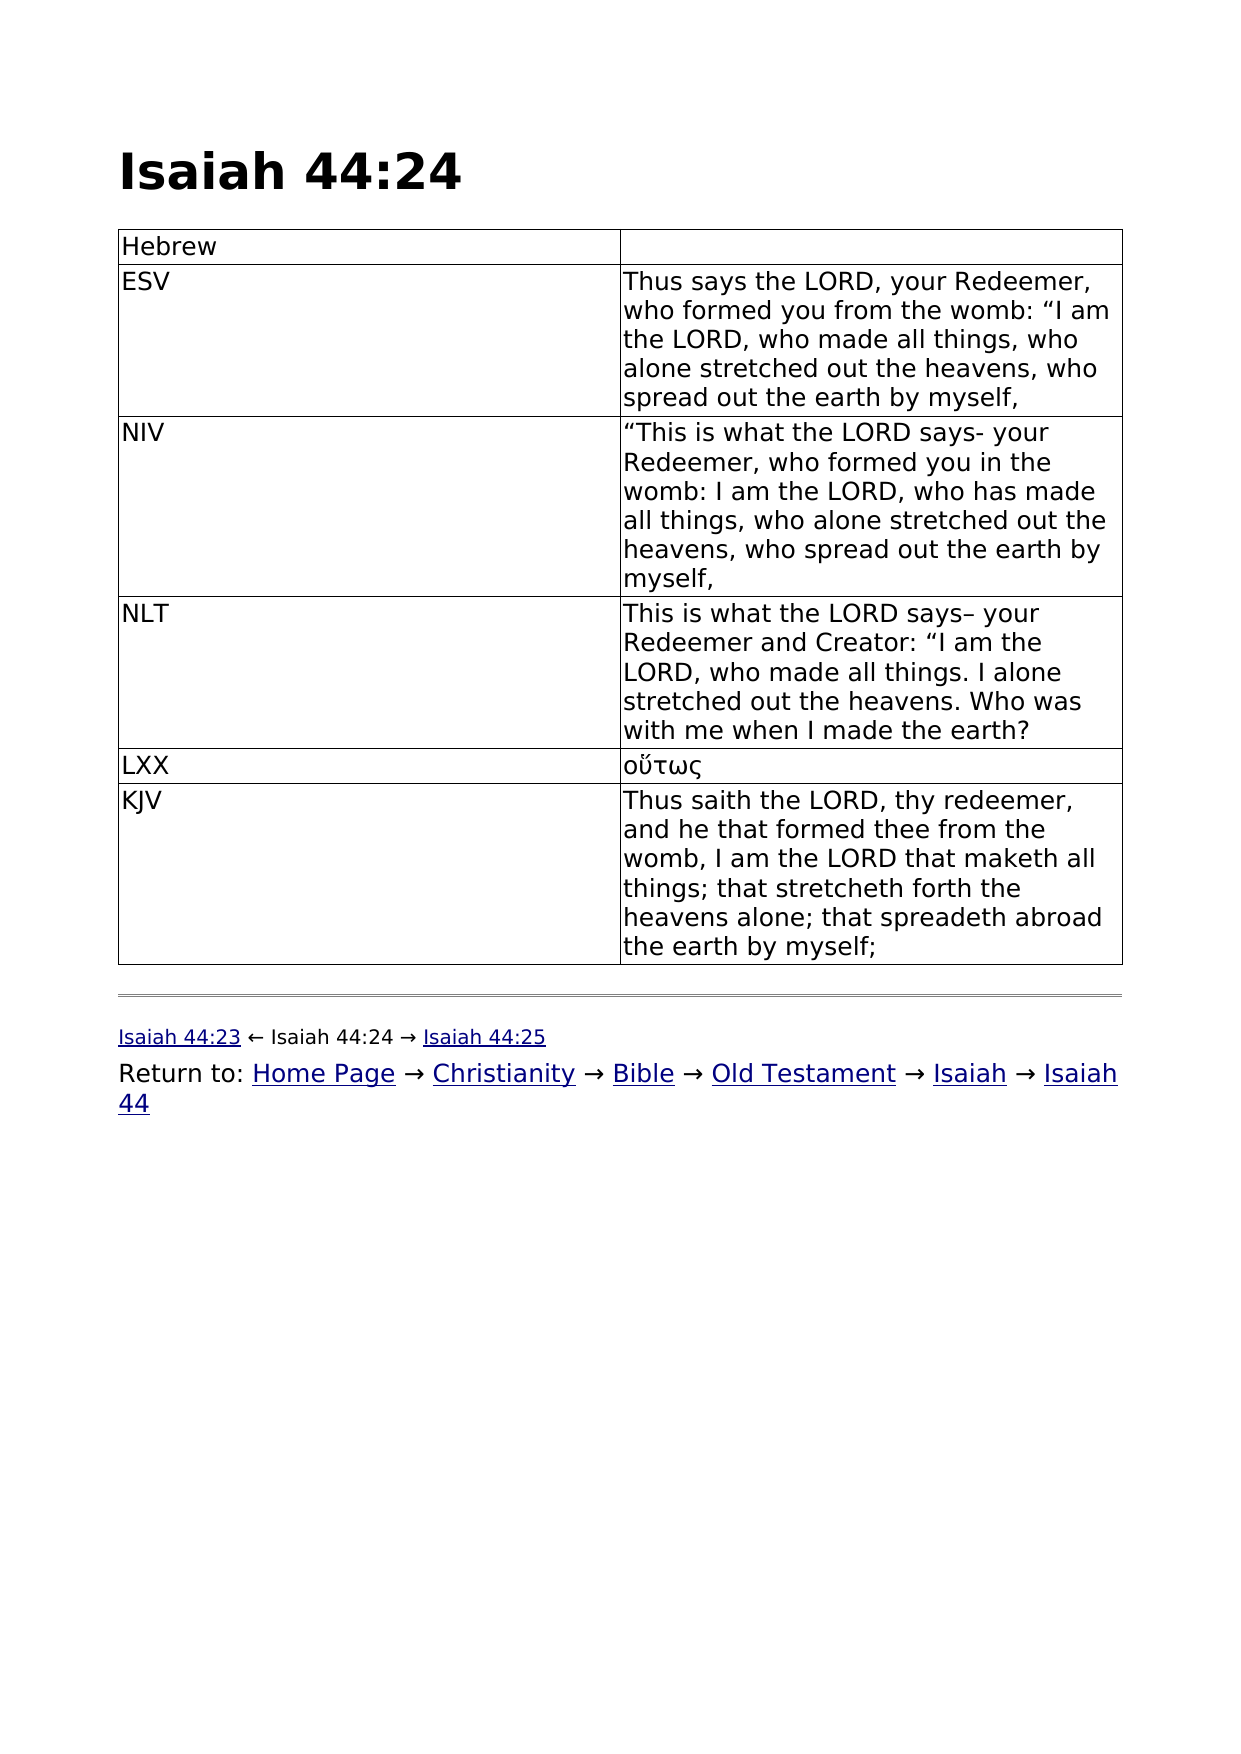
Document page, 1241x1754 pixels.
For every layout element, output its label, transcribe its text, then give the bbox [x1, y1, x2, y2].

table_cell NLT [119, 597, 620, 748]
table_cell LXX [119, 749, 620, 783]
table_cell NIV [119, 417, 620, 596]
table_header [621, 230, 1122, 264]
text Return to: Home Page → Christianity → Bible → Old Testament → Isaiah → Isaiah 44 [118, 1059, 1122, 1118]
table_cell KJV [119, 784, 620, 964]
table_header Hebrew [119, 230, 620, 264]
subtitle Isaiah 44:24 [118, 143, 1122, 201]
table_cell Thus says the LORD, your Redeemer, who formed you from the womb: “I am the LORD, who made all things, who alone stretched out the heavens, who spread out the earth by myself, [621, 265, 1122, 416]
table_cell Thus saith the LORD, thy redeemer, and he that formed thee from the womb, I am the LORD that maketh all things; that stretcheth forth the heavens alone; that spreadeth abroad the earth by myself; [621, 784, 1122, 964]
table_cell This is what the LORD says– your Redeemer and Creator: “I am the LORD, who made all things. I alone stretched out the heavens. Who was with me when I made the earth? [621, 597, 1122, 748]
table_cell “This is what the LORD says- your Redeemer, who formed you in the womb: I am the LORD, who has made all things, who alone stretched out the heavens, who spread out the earth by myself, [621, 417, 1122, 596]
table_cell οὕτως [621, 749, 1122, 783]
text Isaiah 44:23 ← Isaiah 44:24 → Isaiah 44:25 [118, 1026, 1122, 1059]
table_cell ESV [119, 265, 620, 416]
